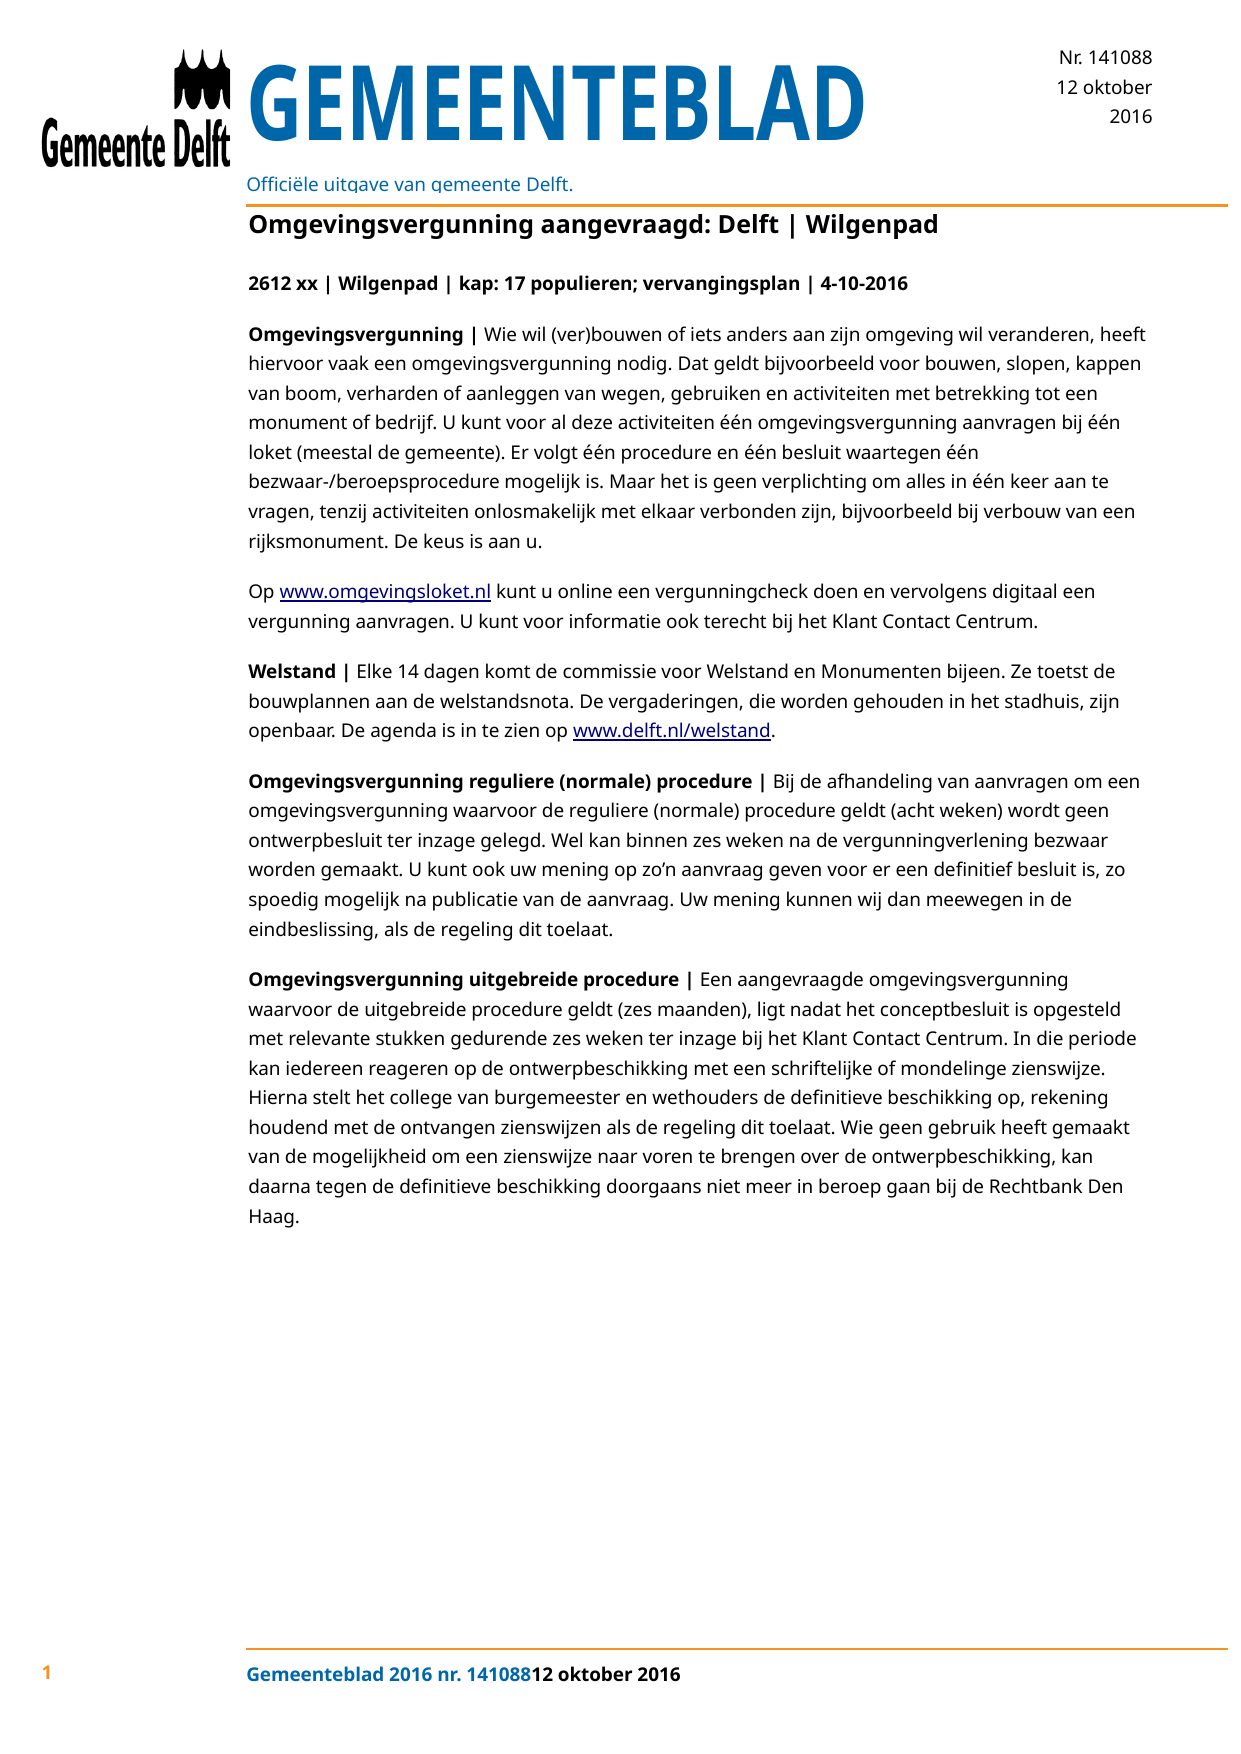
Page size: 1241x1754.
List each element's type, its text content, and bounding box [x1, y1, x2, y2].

text Omgevingsvergunning | Wie wil (ver)bouwen of iets anders aan zijn omgeving wil veranderen, heeft hiervoor vaak een omgevingsvergunning nodig. Dat geldt bijvoorbeeld voor bouwen, slopen, kappen van boom, verharden of aanleggen van wegen, gebruiken en activiteiten met betrekking tot een monument of bedrijf. U kunt voor al deze activiteiten één omgevingsvergunning aanvragen bij één loket (meestal de gemeente). Er volgt één procedure en één besluit waartegen één bezwaar-/beroepsprocedure mogelijk is. Maar het is geen verplichting om alles in één keer aan te vragen, tenzij activiteiten onlosmakelijk met elkaar verbonden zijn, bijvoorbeeld bij verbouw van een rijksmonument. De keus is aan u. [248, 321, 1152, 553]
text Omgevingsvergunning aangevraagd: Delft | Wilgenpad [248, 207, 1152, 241]
text Welstand | Elke 14 dagen komt de commissie voor Welstand en Monumenten bijeen. Ze toetst de bouwplannen aan de welstandsnota. De vergaderingen, die worden gehouden in het stadhuis, zijn openbaar. De agenda is in te zien op www.delft.nl/welstand. [248, 658, 1152, 743]
text Op www.omgevingsloket.nl kunt u online een vergunningcheck doen en vervolgens digitaal een vergunning aanvragen. U kunt voor informatie ook terecht bij het Klant Contact Centrum. [248, 578, 1152, 633]
text 2612 xx | Wilgenpad | kap: 17 populieren; vervangingsplan | 4-10-2016 [248, 270, 1152, 296]
text Omgevingsvergunning uitgebreide procedure | Een aangevraagde omgevingsvergunning waarvoor de uitgebreide procedure geldt (zes maanden), ligt nadat het conceptbesluit is opgesteld met relevante stukken gedurende zes weken ter inzage bij het Klant Contact Centrum. In die periode kan iedereen reageren op de ontwerpbeschikking met een schriftelijke of mondelinge zienswijze. Hierna stelt het college van burgemeester en wethouders de definitieve beschikking op, rekening houdend met de ontvangen zienswijzen als de regeling dit toelaat. Wie geen gebruik heeft gemaakt van de mogelijkheid om een zienswijze naar voren te brengen over de ontwerpbeschikking, kan daarna tegen de definitieve beschikking doorgaans niet meer in beroep gaan bij de Rechtbank Den Haag. [248, 966, 1152, 1228]
picture [41, 47, 231, 172]
text Omgevingsvergunning reguliere (normale) procedure | Bij de afhandeling van aanvragen om een omgevingsvergunning waarvoor de reguliere (normale) procedure geldt (acht weken) wordt geen ontwerpbesluit ter inzage gelegd. Wel kan binnen zes weken na de vergunningverlening bezwaar worden gemaakt. U kunt ook uw mening op zo’n aanvraag geven voor er een definitief besluit is, zo spoedig mogelijk na publicatie van de aanvraag. Uw mening kunnen wij dan meewegen in de eindbeslissing, als de regeling dit toelaat. [248, 768, 1152, 941]
